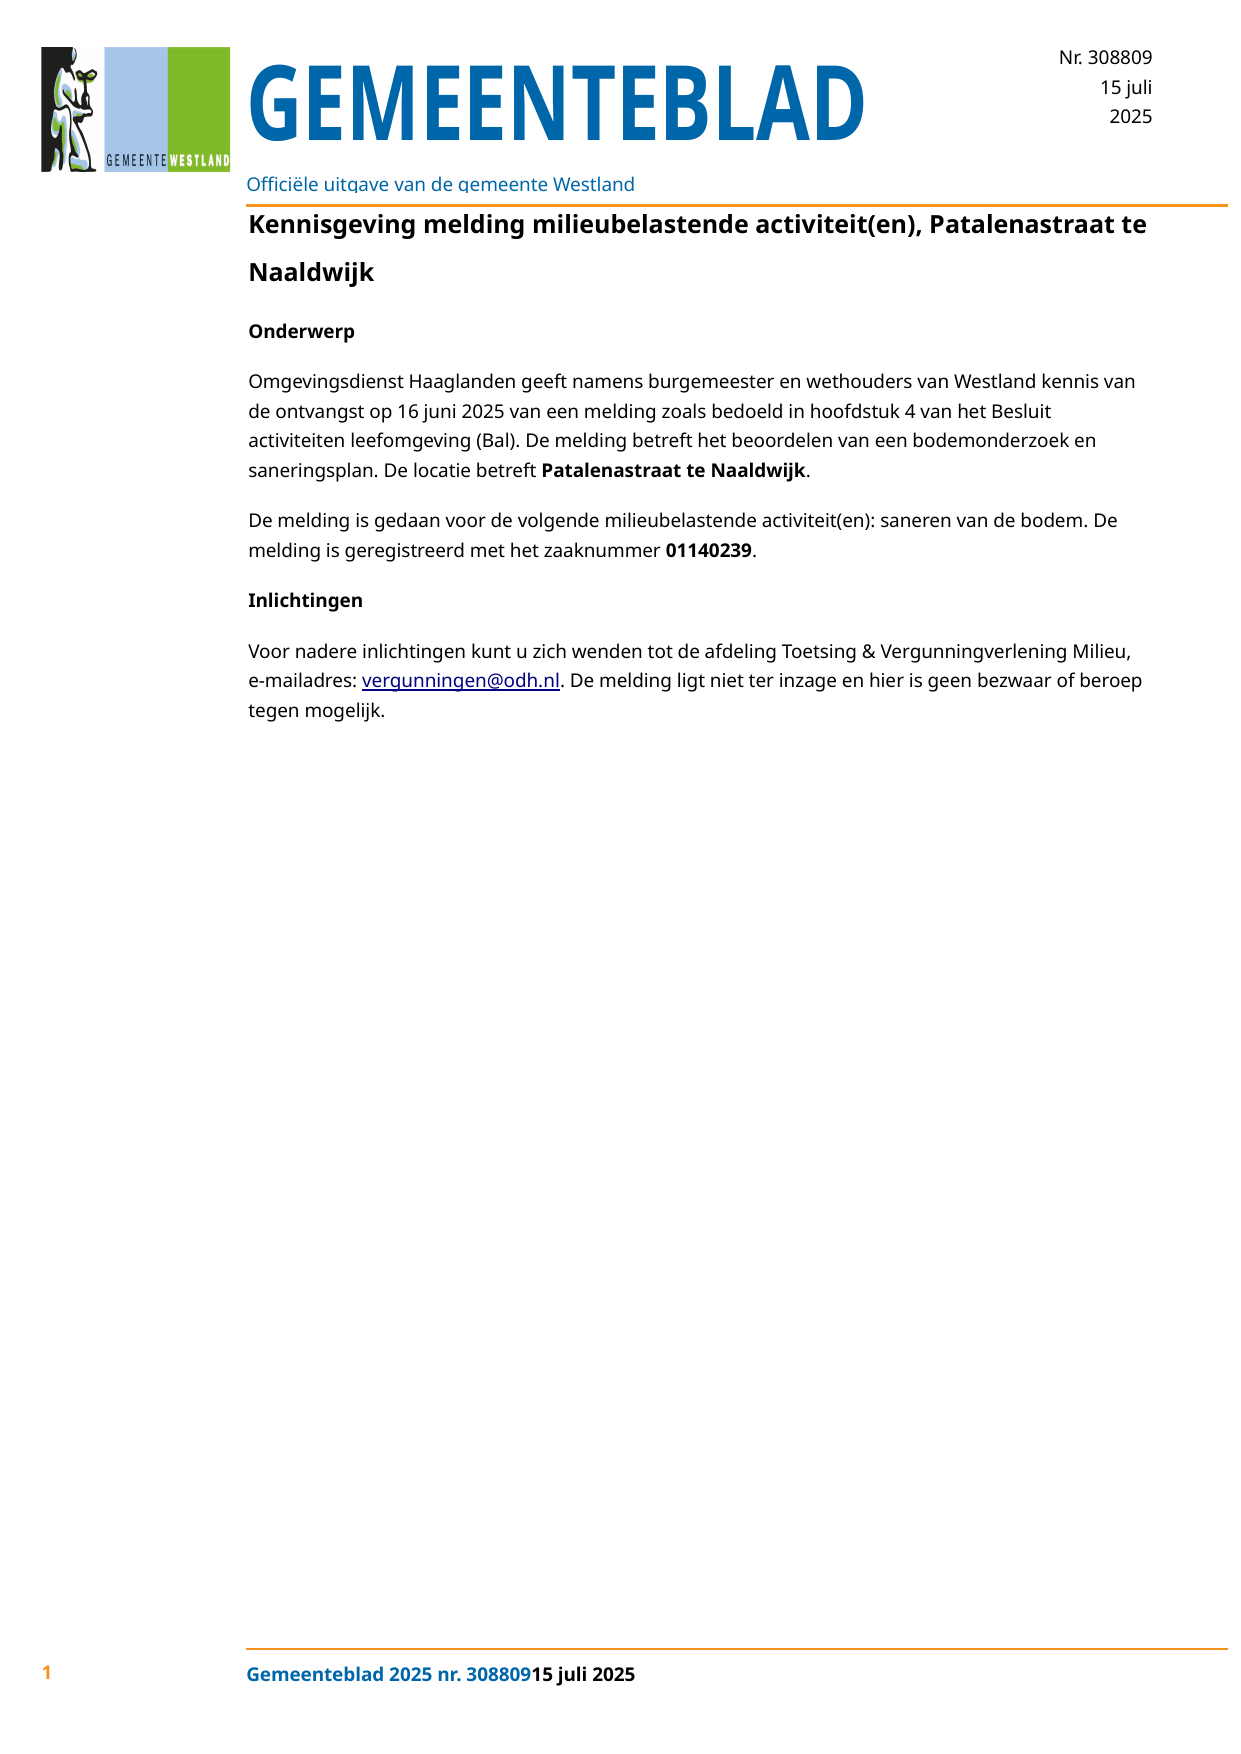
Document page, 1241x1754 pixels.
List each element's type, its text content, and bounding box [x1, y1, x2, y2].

text Onderwerp [248, 318, 1152, 344]
text Kennisgeving melding milieubelastende activiteit(en), Patalenastraat te Naaldwijk [248, 207, 1152, 288]
text Inlichtingen [248, 587, 1152, 613]
text De melding is gedaan voor de volgende milieubelastende activiteit(en): saneren van de bodem. De melding is geregistreerd met het zaaknummer 01140239. [248, 507, 1152, 563]
text Voor nadere inlichtingen kunt u zich wenden tot de afdeling Toetsing & Vergunningverlening Milieu, e-mailadres: vergunningen@odh.nl. De melding ligt niet ter inzage en hier is geen bezwaar of beroep tegen mogelijk. [248, 638, 1152, 723]
text Omgevingsdienst Haaglanden geeft namens burgemeester en wethouders van Westland kennis van de ontvangst op 16 juni 2025 van een melding zoals bedoeld in hoofdstuk 4 van het Besluit activiteiten leefomgeving (Bal). De melding betreft het beoordelen van een bodemonderzoek en saneringsplan. De locatie betreft Patalenastraat te Naaldwijk. [248, 368, 1152, 483]
picture [41, 47, 231, 172]
